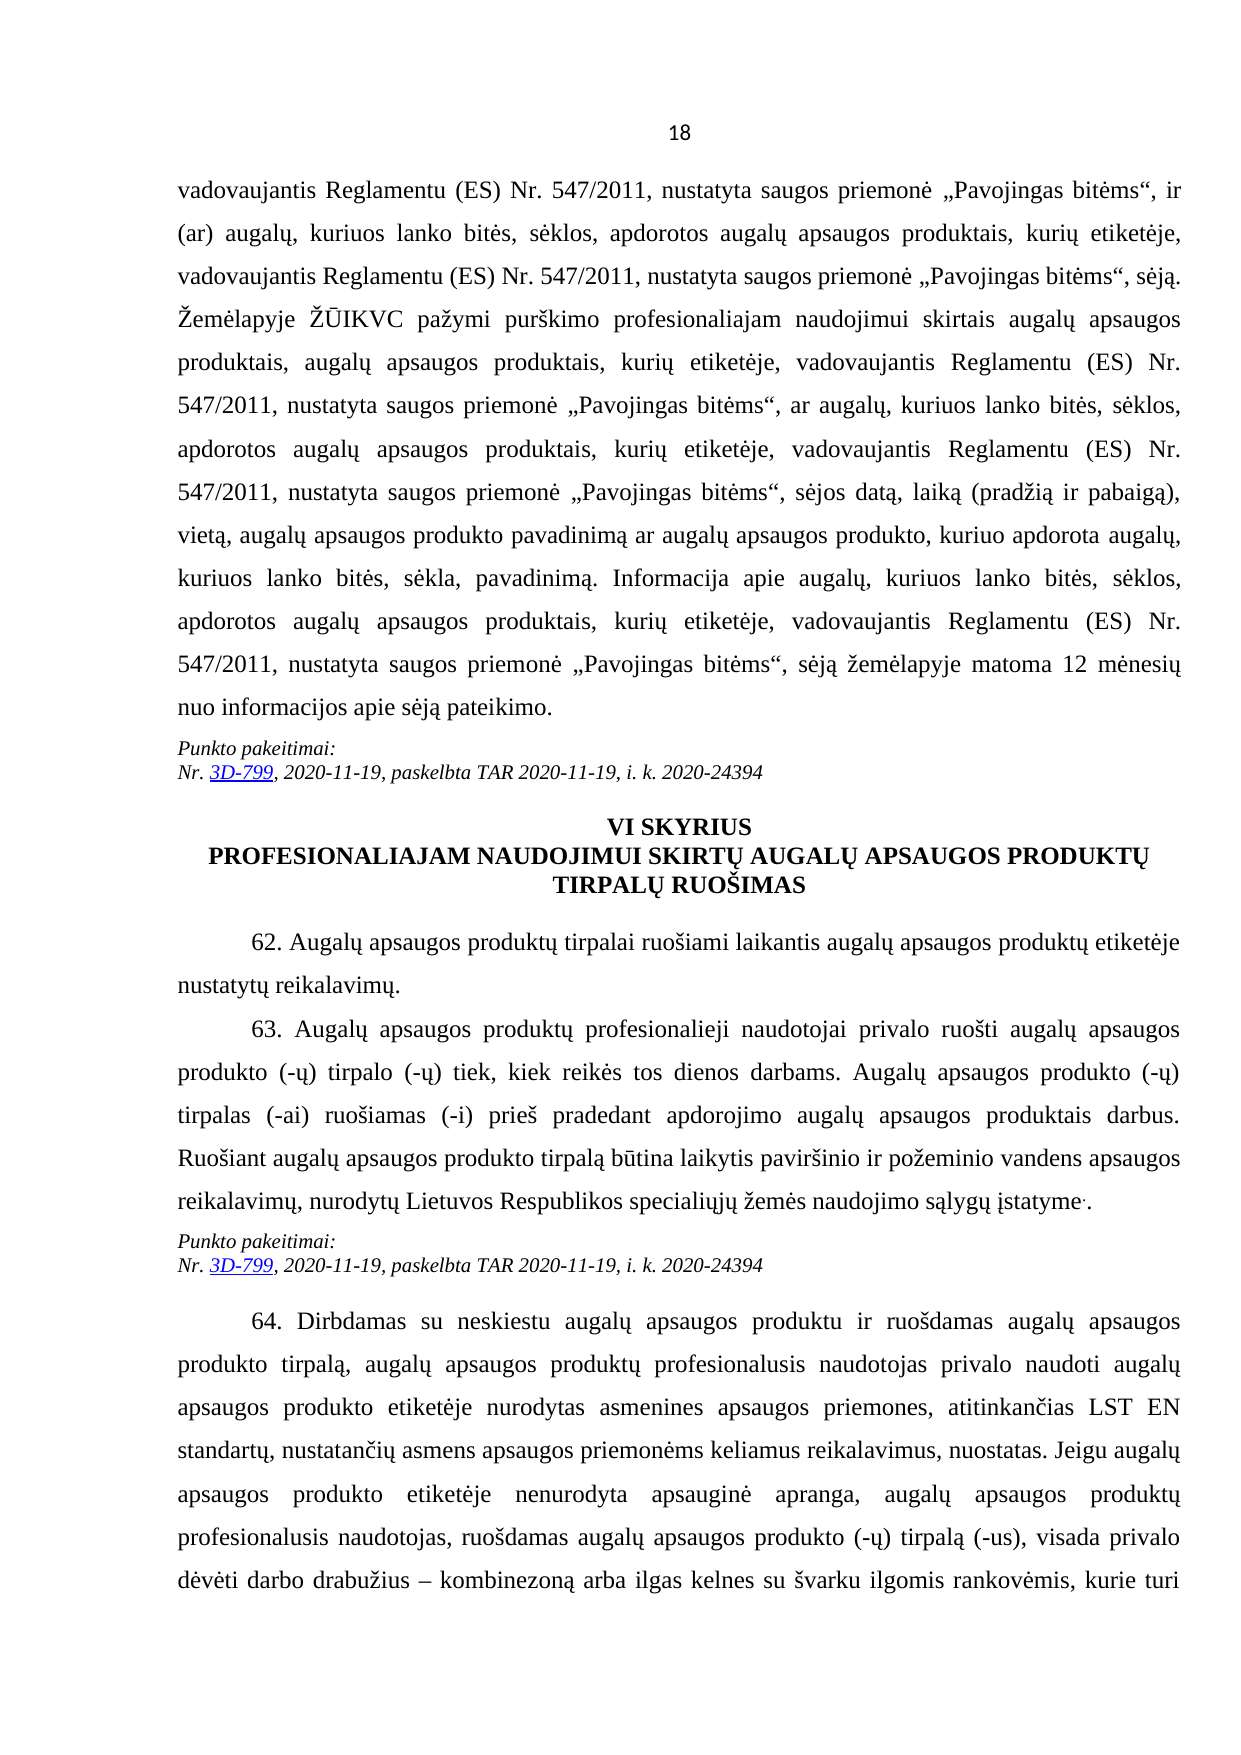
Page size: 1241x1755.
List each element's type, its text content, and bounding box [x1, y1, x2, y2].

text 63. Augalų apsaugos produktų profesionalieji naudotojai privalo ruošti augalų apsaugos produkto (-ų) tirpalo (-ų) tiek, kiek reikės tos dienos darbams. Augalų apsaugos produkto (-ų) tirpalas (-ai) ruošiamas (-i) prieš pradedant apdorojimo augalų apsaugos produktais darbus. Ruošiant augalų apsaugos produkto tirpalą būtina laikytis paviršinio ir požeminio vandens apsaugos reikalavimų, nurodytų Lietuvos Respublikos specialiųjų žemės naudojimo sąlygų įstatyme.. [177, 1014, 1181, 1215]
text Nr. 3D-799, 2020-11-19, paskelbta TAR 2020-11-19, i. k. 2020-24394 [177, 1253, 1181, 1277]
text Nr. 3D-799, 2020-11-19, paskelbta TAR 2020-11-19, i. k. 2020-24394 [177, 759, 1181, 784]
subtitle VI SKYRIUS [177, 812, 1181, 841]
text vadovaujantis Reglamentu (ES) Nr. 547/2011, nustatyta saugos priemonė „Pavojingas bitėms“, ir (ar) augalų, kuriuos lanko bitės, sėklos, apdorotos augalų apsaugos produktais, kurių etiketėje, vadovaujantis Reglamentu (ES) Nr. 547/2011, nustatyta saugos priemonė „Pavojingas bitėms“, sėją. Žemėlapyje ŽŪIKVC pažymi purškimo profesionaliajam naudojimui skirtais augalų apsaugos produktais, augalų apsaugos produktais, kurių etiketėje, vadovaujantis Reglamentu (ES) Nr. 547/2011, nustatyta saugos priemonė „Pavojingas bitėms“, ar augalų, kuriuos lanko bitės, sėklos, apdorotos augalų apsaugos produktais, kurių etiketėje, vadovaujantis Reglamentu (ES) Nr. 547/2011, nustatyta saugos priemonė „Pavojingas bitėms“, sėjos datą, laiką (pradžią ir pabaigą), vietą, augalų apsaugos produkto pavadinimą ar augalų apsaugos produkto, kuriuo apdorota augalų, kuriuos lanko bitės, sėkla, pavadinimą. Informacija apie augalų, kuriuos lanko bitės, sėklos, apdorotos augalų apsaugos produktais, kurių etiketėje, vadovaujantis Reglamentu (ES) Nr. 547/2011, nustatyta saugos priemonė „Pavojingas bitėms“, sėją žemėlapyje matoma 12 mėnesių nuo informacijos apie sėją pateikimo. [177, 175, 1181, 721]
subtitle PROFESIONALIAJAM NAUDOJIMUI SKIRTŲ AUGALŲ APSAUGOS PRODUKTŲ TIRPALŲ RUOŠIMAS [177, 841, 1181, 899]
text Punkto pakeitimai: [177, 1229, 1181, 1253]
text 64. Dirbdamas su neskiestu augalų apsaugos produktu ir ruošdamas augalų apsaugos produkto tirpalą, augalų apsaugos produktų profesionalusis naudotojas privalo naudoti augalų apsaugos produkto etiketėje nurodytas asmenines apsaugos priemones, atitinkančias LST EN standartų, nustatančių asmens apsaugos priemonėms keliamus reikalavimus, nuostatas. Jeigu augalų apsaugos produkto etiketėje nenurodyta apsauginė apranga, augalų apsaugos produktų profesionalusis naudotojas, ruošdamas augalų apsaugos produkto (-ų) tirpalą (-us), visada privalo dėvėti darbo drabužius – kombinezoną arba ilgas kelnes su švarku ilgomis rankovėmis, kurie turi [177, 1306, 1181, 1594]
text Punkto pakeitimai: [177, 736, 1181, 759]
text 62. Augalų apsaugos produktų tirpalai ruošiami laikantis augalų apsaugos produktų etiketėje nustatytų reikalavimų. [177, 927, 1181, 999]
